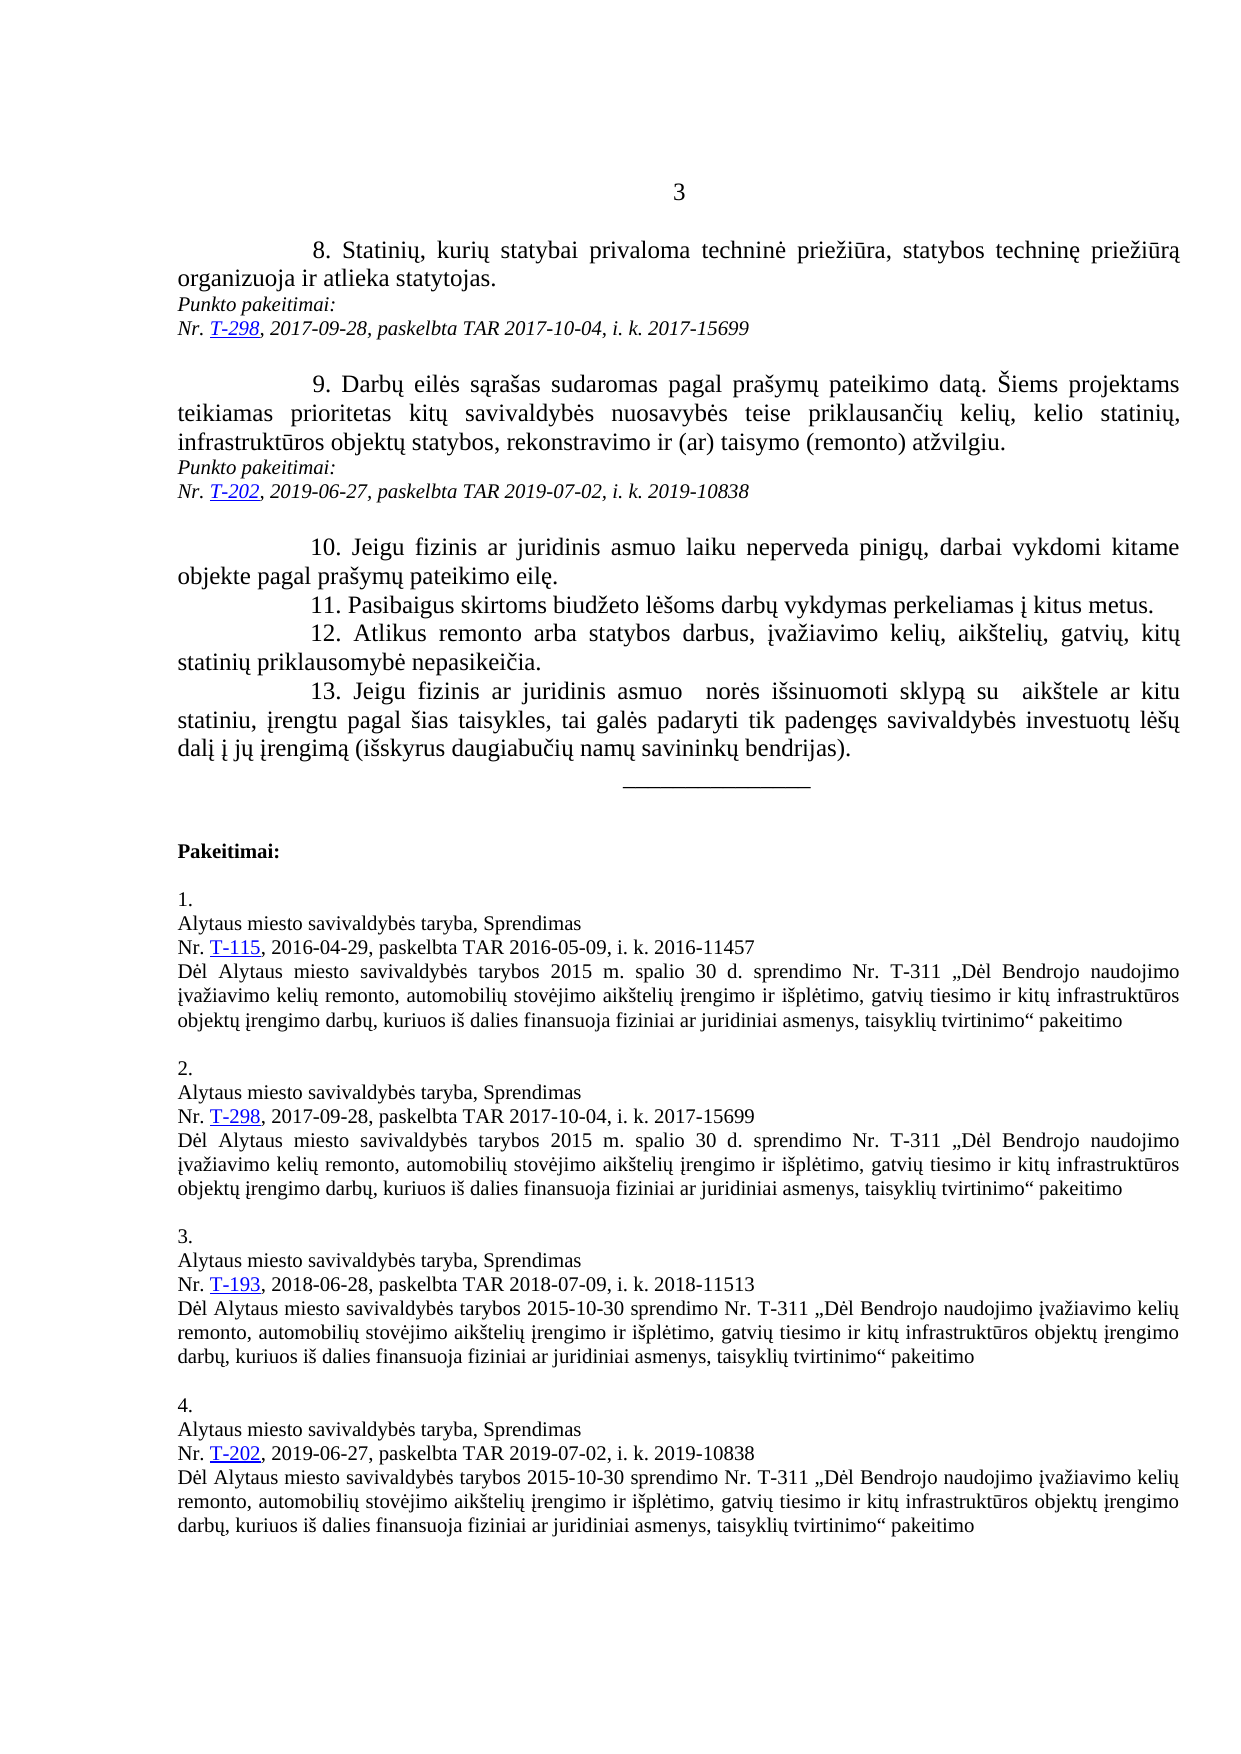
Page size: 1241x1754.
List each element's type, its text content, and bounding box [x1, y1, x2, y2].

text Dėl Alytaus miesto savivaldybės tarybos 2015 m. spalio 30 d. sprendimo Nr. T-311 „Dėl Bendrojo naudojimo įvažiavimo kelių remonto, automobilių stovėjimo aikštelių įrengimo ir išplėtimo, gatvių tiesimo ir kitų infrastruktūros objektų įrengimo darbų, kuriuos iš dalies finansuoja fiziniai ar juridiniai asmenys, taisyklių tvirtinimo“ pakeitimo [177, 1128, 1181, 1200]
text Nr. T-202, 2019-06-27, paskelbta TAR 2019-07-02, i. k. 2019-10838 [177, 1441, 1181, 1465]
text Nr. T-202, 2019-06-27, paskelbta TAR 2019-07-02, i. k. 2019-10838 [177, 479, 1181, 503]
text 11. Pasibaigus skirtoms biudžeto lėšoms darbų vykdymas perkeliamas į kitus metus. [177, 590, 1181, 618]
text Alytaus miesto savivaldybės taryba, Sprendimas [177, 1417, 1181, 1441]
text 2. [177, 1056, 1181, 1080]
text 9. Darbų eilės sąrašas sudaromas pagal prašymų pateikimo datą. Šiems projektams teikiamas prioritetas kitų savivaldybės nuosavybės teise priklausančių kelių, kelio statinių, infrastruktūros objektų statybos, rekonstravimo ir (ar) taisymo (remonto) atžvilgiu. [177, 369, 1181, 455]
text Nr. T-115, 2016-04-29, paskelbta TAR 2016-05-09, i. k. 2016-11457 [177, 935, 1181, 959]
text Punkto pakeitimai: [177, 455, 1181, 479]
text Dėl Alytaus miesto savivaldybės tarybos 2015-10-30 sprendimo Nr. T-311 „Dėl Bendrojo naudojimo įvažiavimo kelių remonto, automobilių stovėjimo aikštelių įrengimo ir išplėtimo, gatvių tiesimo ir kitų infrastruktūros objektų įrengimo darbų, kuriuos iš dalies finansuoja fiziniai ar juridiniai asmenys, taisyklių tvirtinimo“ pakeitimo [177, 1465, 1181, 1537]
text Alytaus miesto savivaldybės taryba, Sprendimas [177, 1080, 1181, 1104]
text 12. Atlikus remonto arba statybos darbus, įvažiavimo kelių, aikštelių, gatvių, kitų statinių priklausomybė nepasikeičia. [177, 618, 1181, 676]
text Nr. T-298, 2017-09-28, paskelbta TAR 2017-10-04, i. k. 2017-15699 [177, 1104, 1181, 1128]
text 13. Jeigu fizinis ar juridinis asmuo norės išsinuomoti sklypą su aikštele ar kitu statiniu, įrengtu pagal šias taisykles, tai galės padaryti tik padengęs savivaldybės investuotų lėšų dalį į jų įrengimą (išskyrus daugiabučių namų savininkų bendrijas). [177, 676, 1181, 762]
text Nr. T-193, 2018-06-28, paskelbta TAR 2018-07-09, i. k. 2018-11513 [177, 1272, 1181, 1296]
text 4. [177, 1392, 1181, 1417]
text 8. Statinių, kurių statybai privaloma techninė priežiūra, statybos techninę priežiūrą organizuoja ir atlieka statytojas. [177, 235, 1181, 292]
text Punkto pakeitimai: [177, 292, 1181, 316]
text Alytaus miesto savivaldybės taryba, Sprendimas [177, 1248, 1181, 1272]
text Nr. T-298, 2017-09-28, paskelbta TAR 2017-10-04, i. k. 2017-15699 [177, 316, 1181, 340]
text Pakeitimai: [177, 839, 1181, 863]
text 1. [177, 887, 1181, 911]
text 10. Jeigu fizinis ar juridinis asmuo laiku neperveda pinigų, darbai vykdomi kitame objekte pagal prašymų pateikimo eilę. [177, 532, 1181, 590]
text Dėl Alytaus miesto savivaldybės tarybos 2015-10-30 sprendimo Nr. T-311 „Dėl Bendrojo naudojimo įvažiavimo kelių remonto, automobilių stovėjimo aikštelių įrengimo ir išplėtimo, gatvių tiesimo ir kitų infrastruktūros objektų įrengimo darbų, kuriuos iš dalies finansuoja fiziniai ar juridiniai asmenys, taisyklių tvirtinimo“ pakeitimo [177, 1296, 1181, 1368]
text Dėl Alytaus miesto savivaldybės tarybos 2015 m. spalio 30 d. sprendimo Nr. T-311 „Dėl Bendrojo naudojimo įvažiavimo kelių remonto, automobilių stovėjimo aikštelių įrengimo ir išplėtimo, gatvių tiesimo ir kitų infrastruktūros objektų įrengimo darbų, kuriuos iš dalies finansuoja fiziniai ar juridiniai asmenys, taisyklių tvirtinimo“ pakeitimo [177, 959, 1181, 1032]
text Alytaus miesto savivaldybės taryba, Sprendimas [177, 911, 1181, 935]
text 3. [177, 1224, 1181, 1248]
text _______________ [177, 762, 1181, 791]
